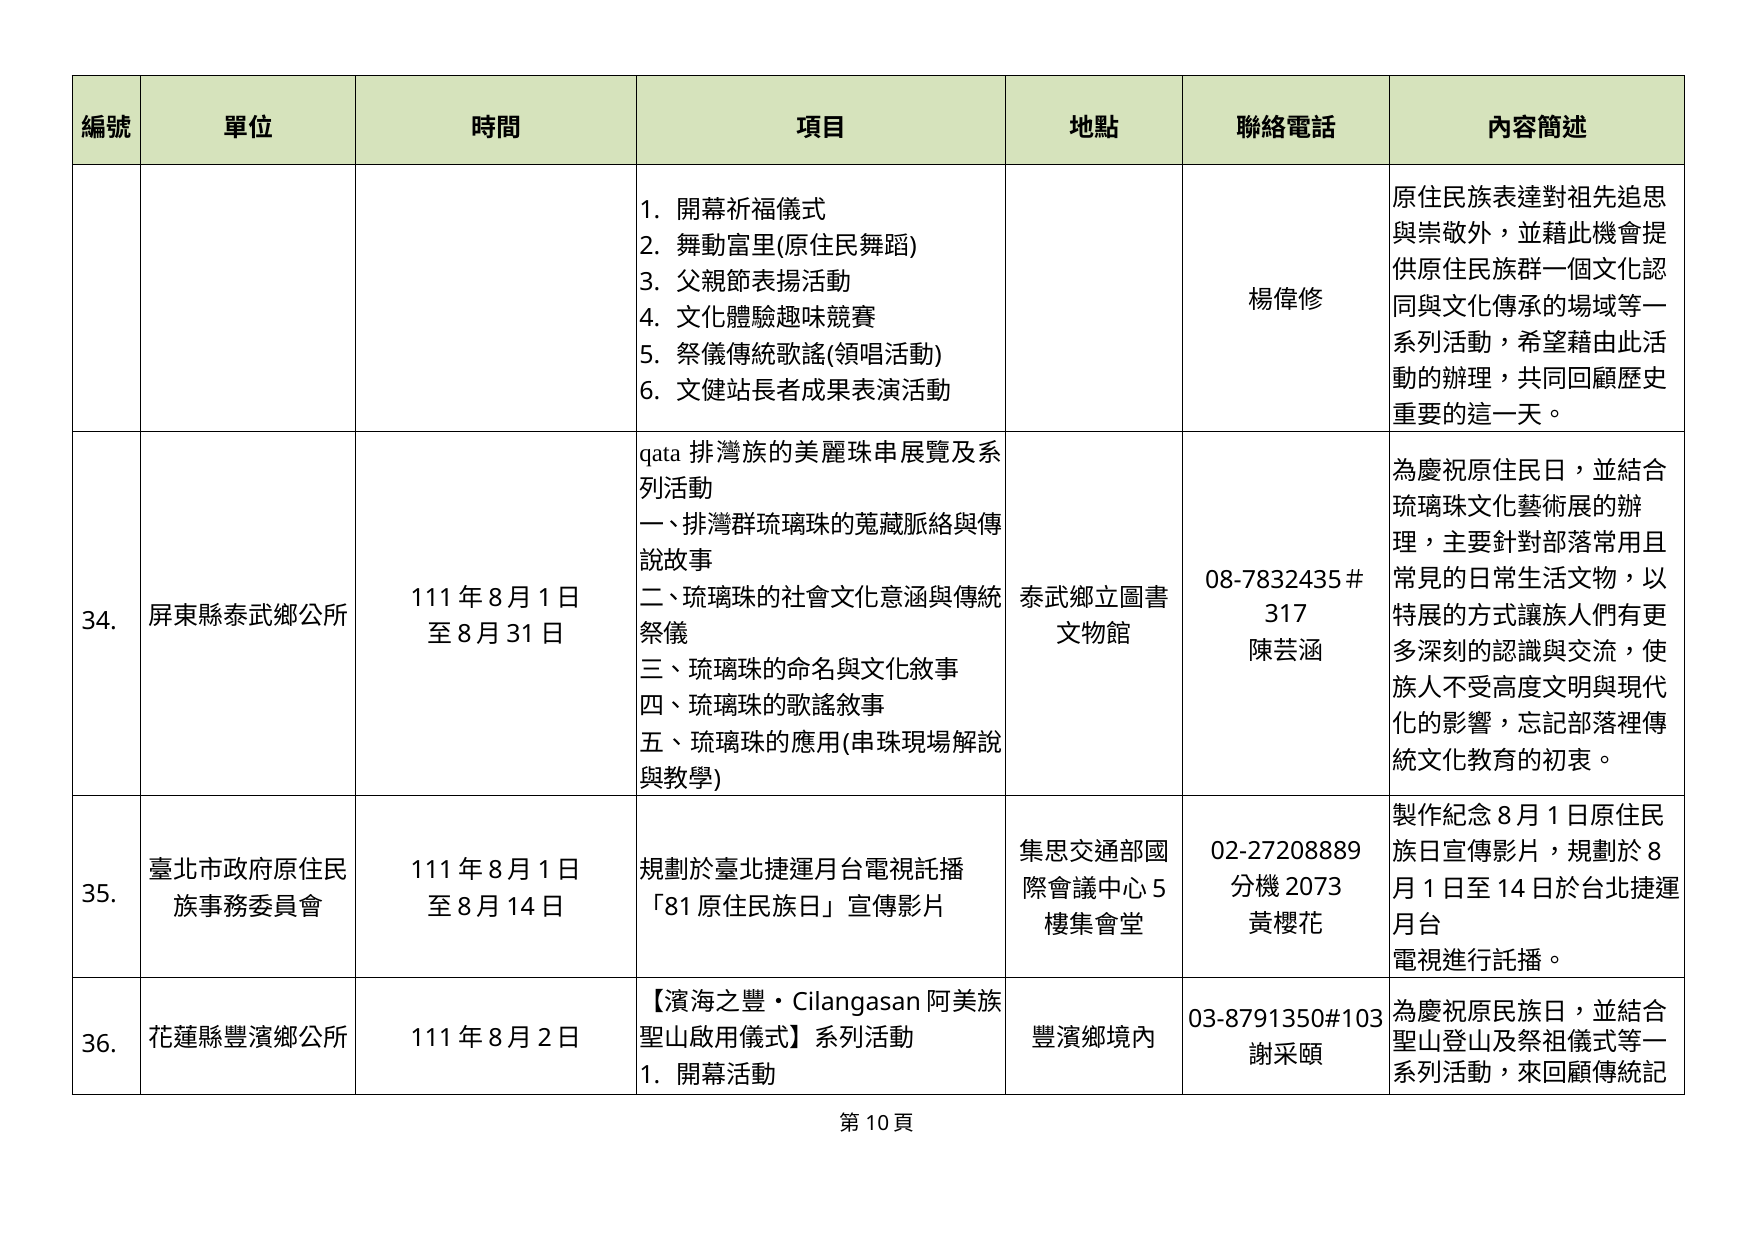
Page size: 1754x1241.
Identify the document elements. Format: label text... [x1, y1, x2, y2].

table_cell 【Papero舞動富里‧唱出熱情】原住民日系列活動 開幕祈福儀式 舞動富里(原住民舞蹈) 父親節表揚活動 文化體驗趣味競賽 祭儀傳統歌謠(領唱活動) 文健站長者成果表演活動 [637, 165, 1005, 431]
table_cell 泰武鄉立圖書文物館 [1006, 432, 1182, 794]
table_cell 111年8月1日 至8月14日 [356, 796, 636, 977]
table_header 地點 [1006, 76, 1182, 164]
table_header 時間 [356, 76, 636, 164]
table_cell [73, 165, 140, 431]
table_cell 111年8月1日 至8月31日 [356, 432, 636, 794]
table_cell 楊偉修 [1183, 165, 1389, 431]
table_cell [73, 432, 140, 794]
table_cell [73, 796, 140, 977]
table_cell 規劃於臺北捷運月台電視託播 「81原住民族日」宣傳影片 [637, 796, 1005, 977]
table_cell 原住民族表達對祖先追思與崇敬外，並藉此機會提供原住民族群一個文化認同與文化傳承的場域等一系列活動，希望藉由此活動的辦理，共同回顧歷史重要的這一天。 [1390, 165, 1684, 431]
table_cell 02-27208889 分機2073 黃櫻花 [1183, 796, 1389, 977]
table_cell 08-7832435＃317 陳芸涵 [1183, 432, 1389, 794]
table_cell 為慶祝原民族日，並結合聖山登山及祭祖儀式等一系列活動，來回顧傳統記 [1390, 978, 1684, 1094]
table_header 內容簡述 [1390, 76, 1684, 164]
table_cell [1006, 165, 1182, 431]
table_cell [356, 165, 636, 431]
table_header 聯絡電話 [1183, 76, 1389, 164]
table_header 編號 [73, 76, 140, 164]
table_cell 集思交通部國際會議中心5樓集會堂 [1006, 796, 1182, 977]
table_cell 03-8791350#103 謝采頤 [1183, 978, 1389, 1094]
table_cell 豐濱鄉境內 [1006, 978, 1182, 1094]
table_header 單位 [141, 76, 355, 164]
table_cell [73, 978, 140, 1094]
table_cell 臺北市政府原住民族事務委員會 [141, 796, 355, 977]
table_header 項目 [637, 76, 1005, 164]
table_cell 製作紀念8月1日原住民族日宣傳影片，規劃於8月1日至14日於台北捷運月台 電視進行託播。 [1390, 796, 1684, 977]
table_cell qata 排灣族的美麗珠串展覽及系列活動 一、排灣群琉璃珠的蒐藏脈絡與傳說故事 二、琉璃珠的社會文化意涵與傳統祭儀 三、琉璃珠的命名與文化敘事 四、琉璃珠的歌謠敘事 五、琉璃珠的應用(串珠現場解說與教學) [637, 432, 1005, 794]
table_cell 111年8月2日 [356, 978, 636, 1094]
table_cell 【濱海之豐‧Cilangasan阿美族聖山啟用儀式】系列活動 開幕活動 登山、祭祖儀式 原住民族展演 [637, 978, 1005, 1094]
table_cell 為慶祝原住民日，並結合琉璃珠文化藝術展的辦理，主要針對部落常用且常見的日常生活文物，以特展的方式讓族人們有更多深刻的認識與交流，使族人不受高度文明與現代化的影響，忘記部落裡傳統文化教育的初衷。 [1390, 432, 1684, 794]
table_cell [141, 165, 355, 431]
table_cell 屏東縣泰武鄉公所 [141, 432, 355, 794]
table_cell 花蓮縣豐濱鄉公所 [141, 978, 355, 1094]
